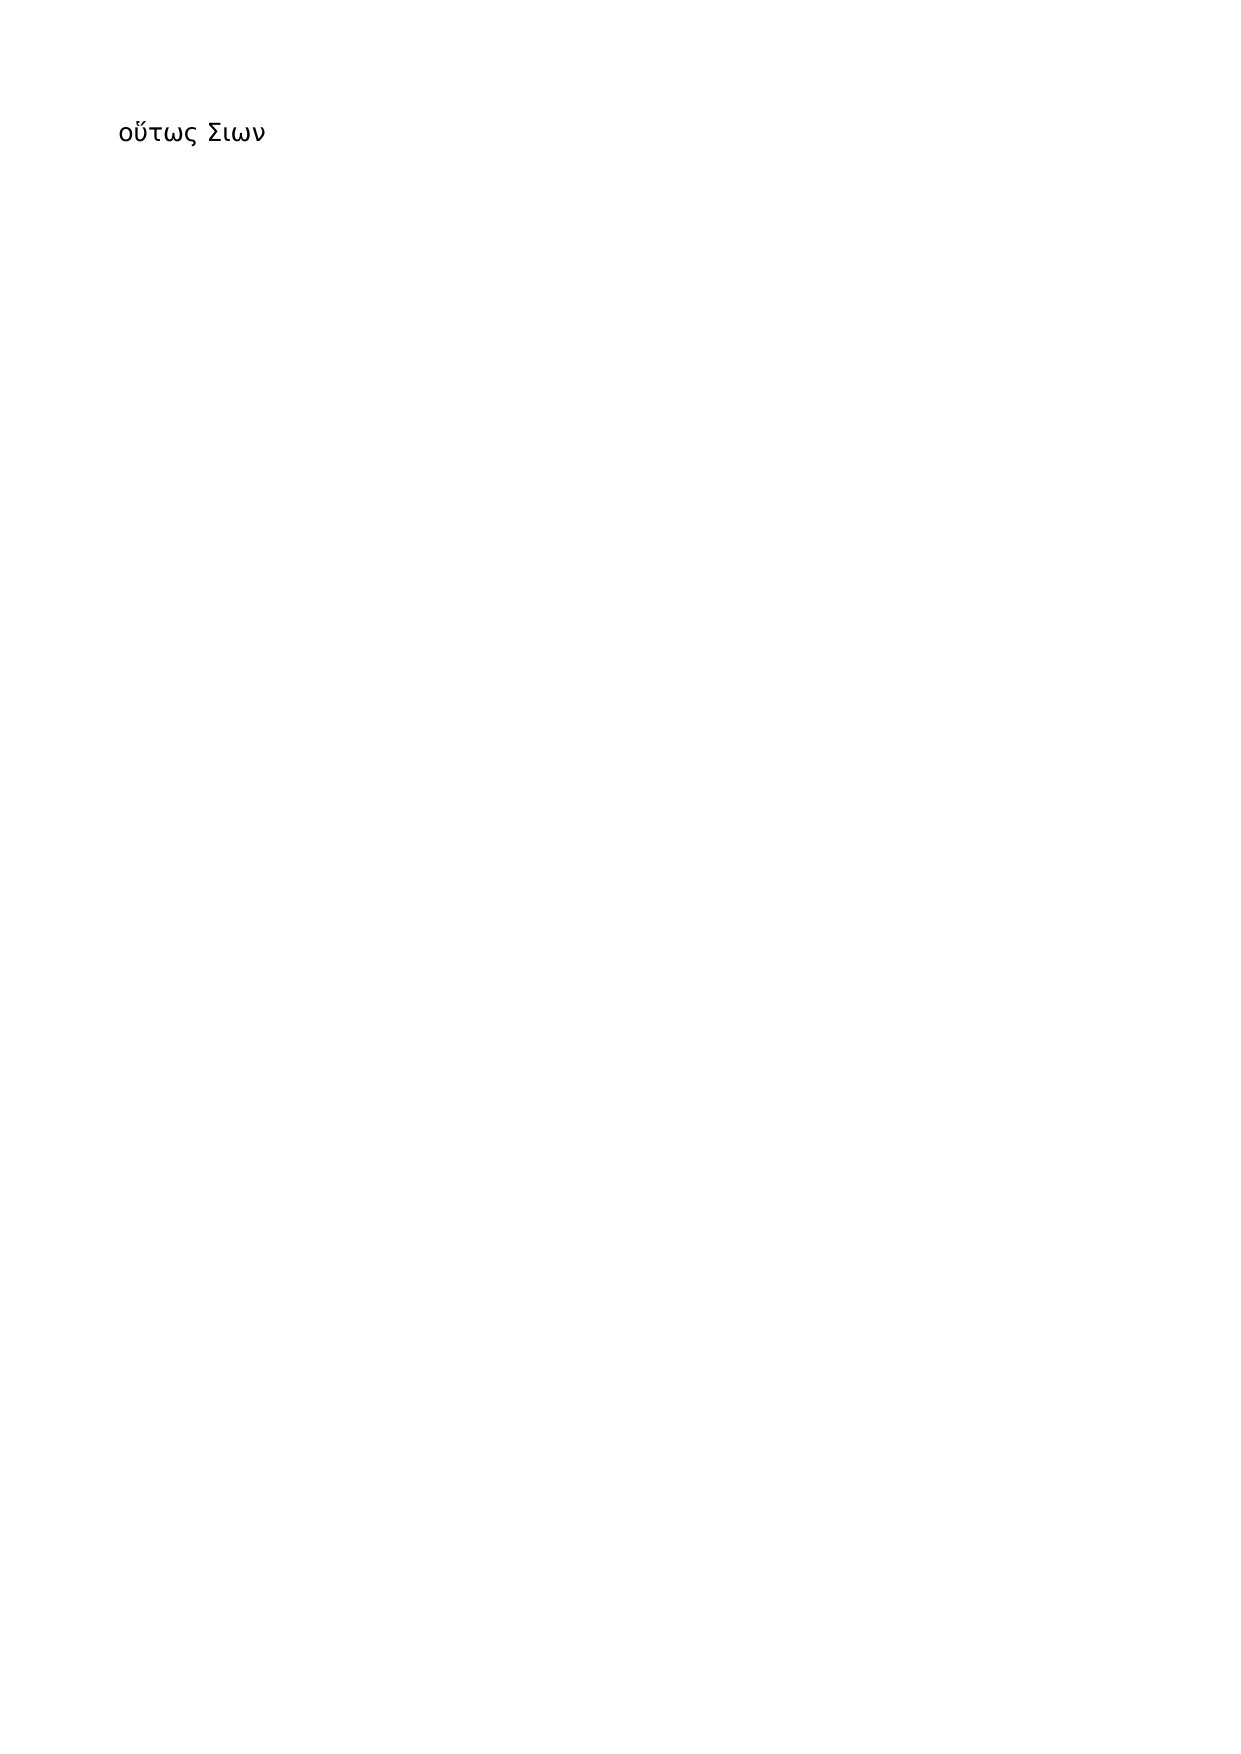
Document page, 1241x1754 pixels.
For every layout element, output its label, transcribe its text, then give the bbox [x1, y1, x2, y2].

text οὕτως Σιων [118, 118, 1122, 147]
